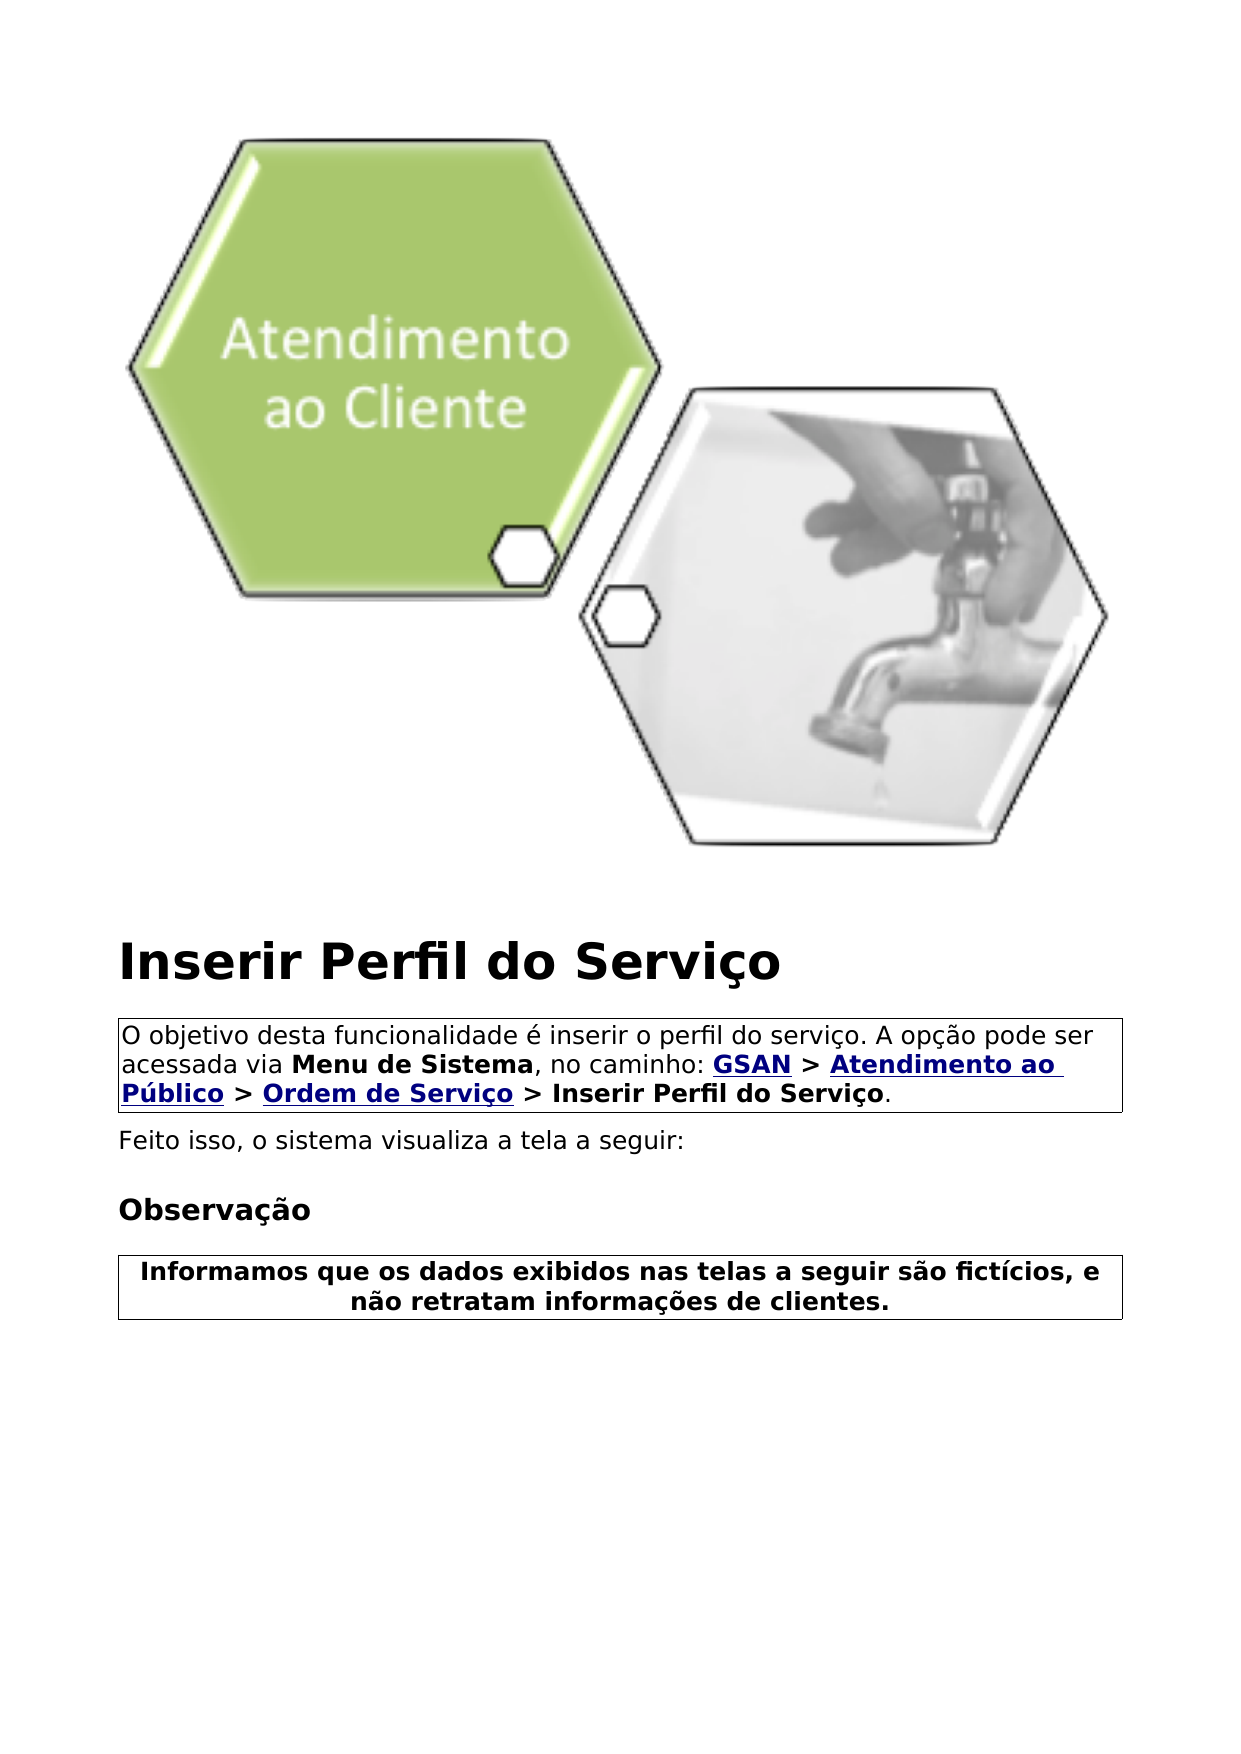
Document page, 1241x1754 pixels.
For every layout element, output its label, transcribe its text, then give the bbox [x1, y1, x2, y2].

picture [118, 118, 1123, 866]
table_header Informamos que os dados exibidos nas telas a seguir são fictícios, e não retratam informações de clientes. [119, 1256, 1122, 1319]
text Feito isso, o sistema visualiza a tela a seguir: [118, 1127, 1122, 1156]
table_header O objetivo desta funcionalidade é inserir o perfil do serviço. A opção pode ser acessada via Menu de Sistema, no caminho: GSAN > Atendimento ao Público > Ordem de Serviço > Inserir Perfil do Serviço. [119, 1019, 1122, 1112]
subtitle Inserir Perfil do Serviço [118, 933, 1122, 991]
subtitle Observação [118, 1193, 1122, 1227]
